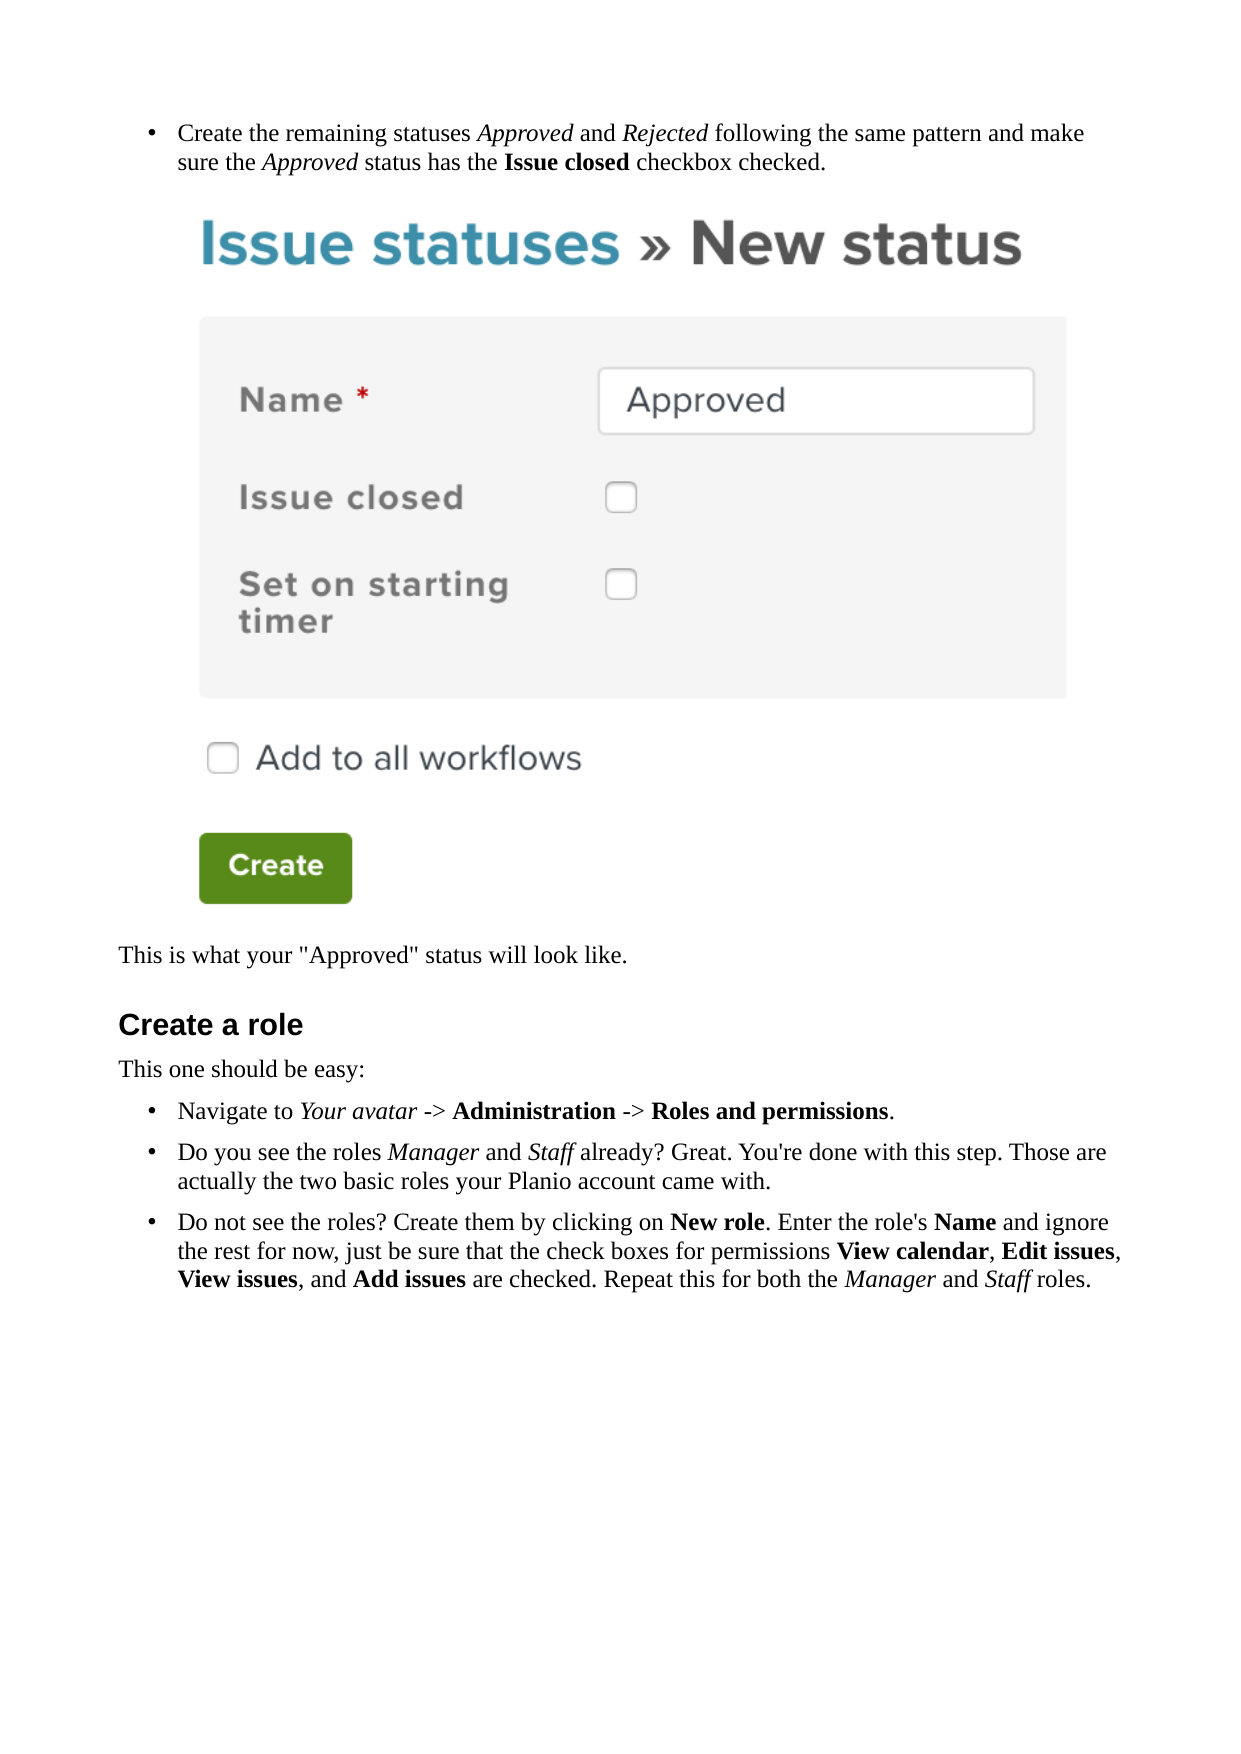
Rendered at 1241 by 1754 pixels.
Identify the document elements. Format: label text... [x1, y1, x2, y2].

list Navigate to Your avatar -> Administration -> Roles and permissions. [148, 1096, 1122, 1124]
text This one should be easy: [118, 1054, 1122, 1083]
list Do not see the roles? Create them by clicking on New role. Enter the role's Name and ignore the rest for now, just be sure that the check boxes for permissions View calendar, Edit issues, View issues, and Add issues are checked. Repeat this for both the Manager and Staff roles. [148, 1207, 1122, 1293]
subtitle Create a role [118, 1007, 1122, 1042]
list Do you see the roles Manager and Staff already? Great. You're done with this step. Those are actually the two basic roles your Planio account came with. [148, 1137, 1122, 1194]
picture [173, 188, 1067, 941]
text This is what your "Approved" status will look like. [118, 188, 1122, 969]
list Create the remaining statuses Approved and Rejected following the same pattern and make sure the Approved status has the Issue closed checkbox checked. [148, 118, 1122, 176]
